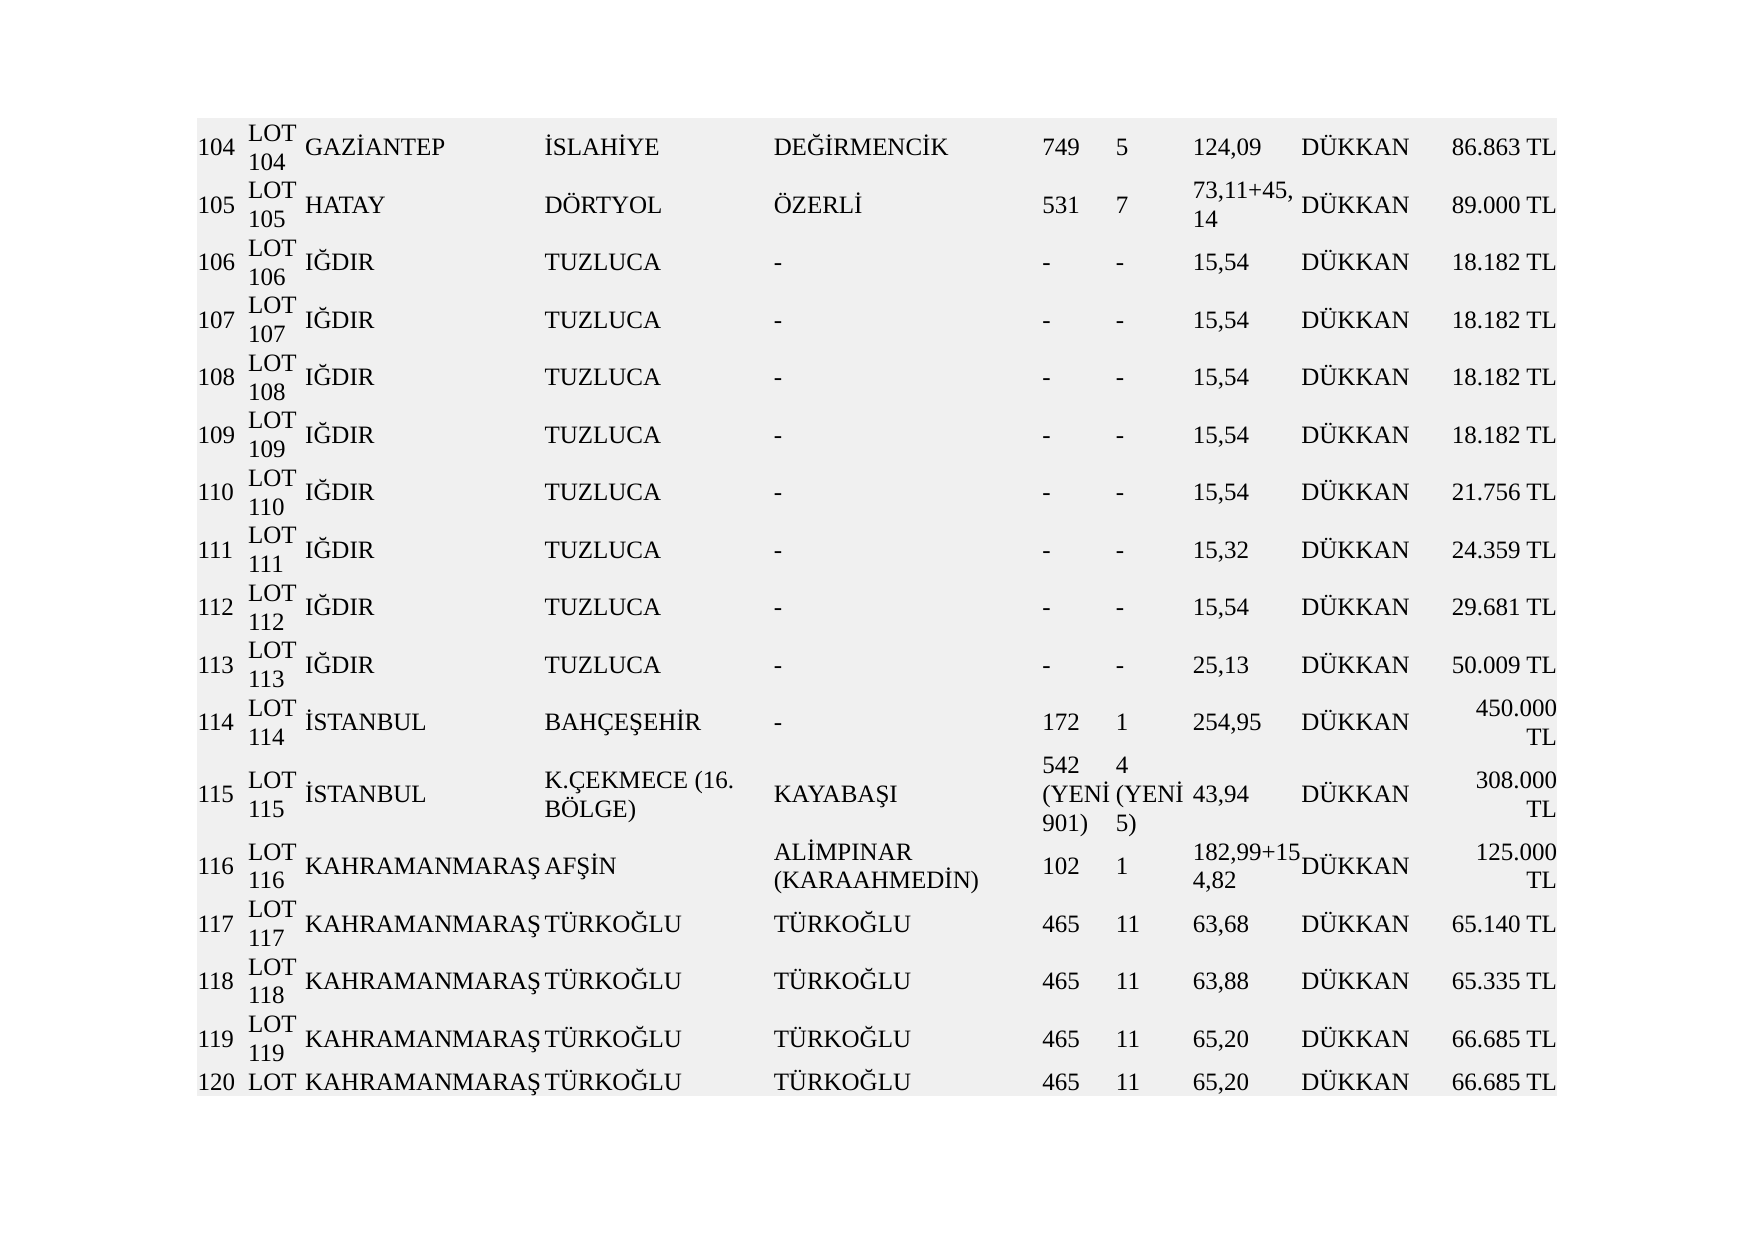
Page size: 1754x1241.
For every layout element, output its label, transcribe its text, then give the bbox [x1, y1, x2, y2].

table_cell - [1042, 406, 1116, 463]
table_cell 113 [197, 636, 248, 693]
table_cell DÜKKAN [1301, 578, 1447, 636]
table_cell TUZLUCA [544, 291, 773, 348]
table_cell TUZLUCA [544, 463, 773, 521]
table_cell - [774, 233, 1042, 291]
table_cell - [1042, 348, 1116, 406]
table_cell TÜRKOĞLU [774, 894, 1042, 952]
table_cell 89.000 TL [1447, 176, 1557, 233]
table_cell K.ÇEKMECE (16. BÖLGE) [544, 751, 773, 837]
table_cell LOT 111 [248, 521, 305, 578]
table_cell IĞDIR [305, 521, 544, 578]
table_cell - [1116, 233, 1193, 291]
table_cell DÜKKAN [1301, 636, 1447, 693]
table_cell DÖRTYOL [544, 176, 773, 233]
table_cell 66.685 TL [1447, 1067, 1557, 1096]
table_cell 11 [1116, 1067, 1193, 1096]
table_cell GAZİANTEP [305, 118, 544, 176]
table_cell DÜKKAN [1301, 894, 1447, 952]
table_cell 182,99+154,82 [1193, 837, 1301, 894]
table_cell LOT 113 [248, 636, 305, 693]
table_cell LOT 108 [248, 348, 305, 406]
table_cell IĞDIR [305, 406, 544, 463]
table_cell 125.000 TL [1447, 837, 1557, 894]
table_cell BAHÇEŞEHİR [544, 693, 773, 751]
table_cell DÜKKAN [1301, 1009, 1447, 1067]
table_cell TÜRKOĞLU [774, 1009, 1042, 1067]
table_cell 11 [1116, 1009, 1193, 1067]
table_cell 11 [1116, 894, 1193, 952]
table_cell 18.182 TL [1447, 291, 1557, 348]
table_cell KAHRAMANMARAŞ [305, 1067, 544, 1096]
table_cell 29.681 TL [1447, 578, 1557, 636]
table_cell KAHRAMANMARAŞ [305, 952, 544, 1009]
table_cell LOT 112 [248, 578, 305, 636]
table_cell 106 [197, 233, 248, 291]
table_cell 15,54 [1193, 406, 1301, 463]
table_cell IĞDIR [305, 636, 544, 693]
table_cell 465 [1042, 952, 1116, 1009]
table_cell 114 [197, 693, 248, 751]
table_cell TUZLUCA [544, 578, 773, 636]
table_cell - [774, 463, 1042, 521]
table_cell 65.335 TL [1447, 952, 1557, 1009]
table_cell - [1116, 636, 1193, 693]
table_cell 105 [197, 176, 248, 233]
table_cell 18.182 TL [1447, 406, 1557, 463]
table_cell DEĞİRMENCİK [774, 118, 1042, 176]
table_cell DÜKKAN [1301, 291, 1447, 348]
table_cell İSTANBUL [305, 751, 544, 837]
table_cell DÜKKAN [1301, 1067, 1447, 1096]
table_cell 120 [197, 1067, 248, 1096]
table_cell DÜKKAN [1301, 348, 1447, 406]
table_cell 308.000 TL [1447, 751, 1557, 837]
table_cell DÜKKAN [1301, 952, 1447, 1009]
table_cell 18.182 TL [1447, 348, 1557, 406]
table_cell LOT 114 [248, 693, 305, 751]
table_cell 65,20 [1193, 1067, 1301, 1096]
table_cell - [1116, 406, 1193, 463]
table_cell 109 [197, 406, 248, 463]
table_cell 542 (YENİ 901) [1042, 751, 1116, 837]
table_cell LOT 118 [248, 952, 305, 1009]
table_cell 118 [197, 952, 248, 1009]
table_cell LOT 109 [248, 406, 305, 463]
table_cell LOT 110 [248, 463, 305, 521]
table_cell - [1116, 348, 1193, 406]
table_cell 531 [1042, 176, 1116, 233]
table_cell 73,11+45,14 [1193, 176, 1301, 233]
table_cell - [1042, 578, 1116, 636]
table_cell AFŞİN [544, 837, 773, 894]
table_cell LOT 105 [248, 176, 305, 233]
table_cell 43,94 [1193, 751, 1301, 837]
table_cell TUZLUCA [544, 636, 773, 693]
table_cell ÖZERLİ [774, 176, 1042, 233]
table_cell IĞDIR [305, 348, 544, 406]
table_cell - [774, 348, 1042, 406]
table_cell 25,13 [1193, 636, 1301, 693]
table_cell 63,88 [1193, 952, 1301, 1009]
table_cell 465 [1042, 894, 1116, 952]
table_cell TÜRKOĞLU [544, 1009, 773, 1067]
table_cell DÜKKAN [1301, 463, 1447, 521]
table_cell KAHRAMANMARAŞ [305, 837, 544, 894]
table_cell 102 [1042, 837, 1116, 894]
table_cell TÜRKOĞLU [774, 1067, 1042, 1096]
table_cell 65,20 [1193, 1009, 1301, 1067]
table_cell - [774, 636, 1042, 693]
table_cell 65.140 TL [1447, 894, 1557, 952]
table_cell 15,32 [1193, 521, 1301, 578]
table_cell 15,54 [1193, 233, 1301, 291]
table_cell - [774, 291, 1042, 348]
table_cell LOT 107 [248, 291, 305, 348]
table_cell TUZLUCA [544, 233, 773, 291]
table_cell 450.000 TL [1447, 693, 1557, 751]
table_cell 15,54 [1193, 578, 1301, 636]
table_cell 1 [1116, 837, 1193, 894]
table_cell DÜKKAN [1301, 693, 1447, 751]
table_cell - [774, 578, 1042, 636]
table_cell TÜRKOĞLU [544, 894, 773, 952]
table_cell - [774, 521, 1042, 578]
table_cell IĞDIR [305, 463, 544, 521]
table_cell KAHRAMANMARAŞ [305, 894, 544, 952]
table_cell 11 [1116, 952, 1193, 1009]
table_cell 108 [197, 348, 248, 406]
table_cell 1 [1116, 693, 1193, 751]
table_cell - [1042, 521, 1116, 578]
table_cell LOT 106 [248, 233, 305, 291]
table_cell 104 [197, 118, 248, 176]
table_cell 119 [197, 1009, 248, 1067]
table_cell İSLAHİYE [544, 118, 773, 176]
table_cell IĞDIR [305, 291, 544, 348]
table_cell TÜRKOĞLU [544, 1067, 773, 1096]
table_cell IĞDIR [305, 233, 544, 291]
table_cell 18.182 TL [1447, 233, 1557, 291]
table_cell LOT [248, 1067, 305, 1096]
table_cell 111 [197, 521, 248, 578]
table_cell TÜRKOĞLU [774, 952, 1042, 1009]
table_cell DÜKKAN [1301, 176, 1447, 233]
table_cell TUZLUCA [544, 348, 773, 406]
table_cell 15,54 [1193, 291, 1301, 348]
table_cell 110 [197, 463, 248, 521]
table_cell 66.685 TL [1447, 1009, 1557, 1067]
table_cell - [774, 693, 1042, 751]
table_cell 117 [197, 894, 248, 952]
table_cell 112 [197, 578, 248, 636]
table_cell 4 (YENİ 5) [1116, 751, 1193, 837]
table_cell TUZLUCA [544, 406, 773, 463]
table_cell LOT 104 [248, 118, 305, 176]
table_cell 50.009 TL [1447, 636, 1557, 693]
table_cell 15,54 [1193, 463, 1301, 521]
table_cell - [774, 406, 1042, 463]
table_cell 24.359 TL [1447, 521, 1557, 578]
table_cell 15,54 [1193, 348, 1301, 406]
table_cell LOT 119 [248, 1009, 305, 1067]
table_cell 21.756 TL [1447, 463, 1557, 521]
table_cell DÜKKAN [1301, 751, 1447, 837]
table_cell IĞDIR [305, 578, 544, 636]
table_cell 107 [197, 291, 248, 348]
table_cell KAHRAMANMARAŞ [305, 1009, 544, 1067]
table_cell - [1116, 291, 1193, 348]
table_cell TUZLUCA [544, 521, 773, 578]
table_cell DÜKKAN [1301, 521, 1447, 578]
table_cell DÜKKAN [1301, 837, 1447, 894]
table_cell İSTANBUL [305, 693, 544, 751]
table_cell 465 [1042, 1009, 1116, 1067]
table_cell LOT 117 [248, 894, 305, 952]
table_cell - [1042, 233, 1116, 291]
table_cell 5 [1116, 118, 1193, 176]
table_cell 124,09 [1193, 118, 1301, 176]
table_cell 86.863 TL [1447, 118, 1557, 176]
table_cell - [1116, 463, 1193, 521]
table_cell KAYABAŞI [774, 751, 1042, 837]
table_cell DÜKKAN [1301, 233, 1447, 291]
table_cell - [1042, 636, 1116, 693]
table_cell - [1042, 291, 1116, 348]
table_cell HATAY [305, 176, 544, 233]
table_cell 7 [1116, 176, 1193, 233]
table_cell LOT 116 [248, 837, 305, 894]
table_cell LOT 115 [248, 751, 305, 837]
table_cell 172 [1042, 693, 1116, 751]
table_cell ALİMPINAR (KARAAHMEDİN) [774, 837, 1042, 894]
table_cell - [1042, 463, 1116, 521]
table_cell 115 [197, 751, 248, 837]
table_cell TÜRKOĞLU [544, 952, 773, 1009]
table_cell DÜKKAN [1301, 406, 1447, 463]
table_cell 254,95 [1193, 693, 1301, 751]
table_cell DÜKKAN [1301, 118, 1447, 176]
table_cell - [1116, 521, 1193, 578]
table_cell 63,68 [1193, 894, 1301, 952]
table_cell 465 [1042, 1067, 1116, 1096]
table_cell - [1116, 578, 1193, 636]
table_cell 749 [1042, 118, 1116, 176]
table_cell 116 [197, 837, 248, 894]
